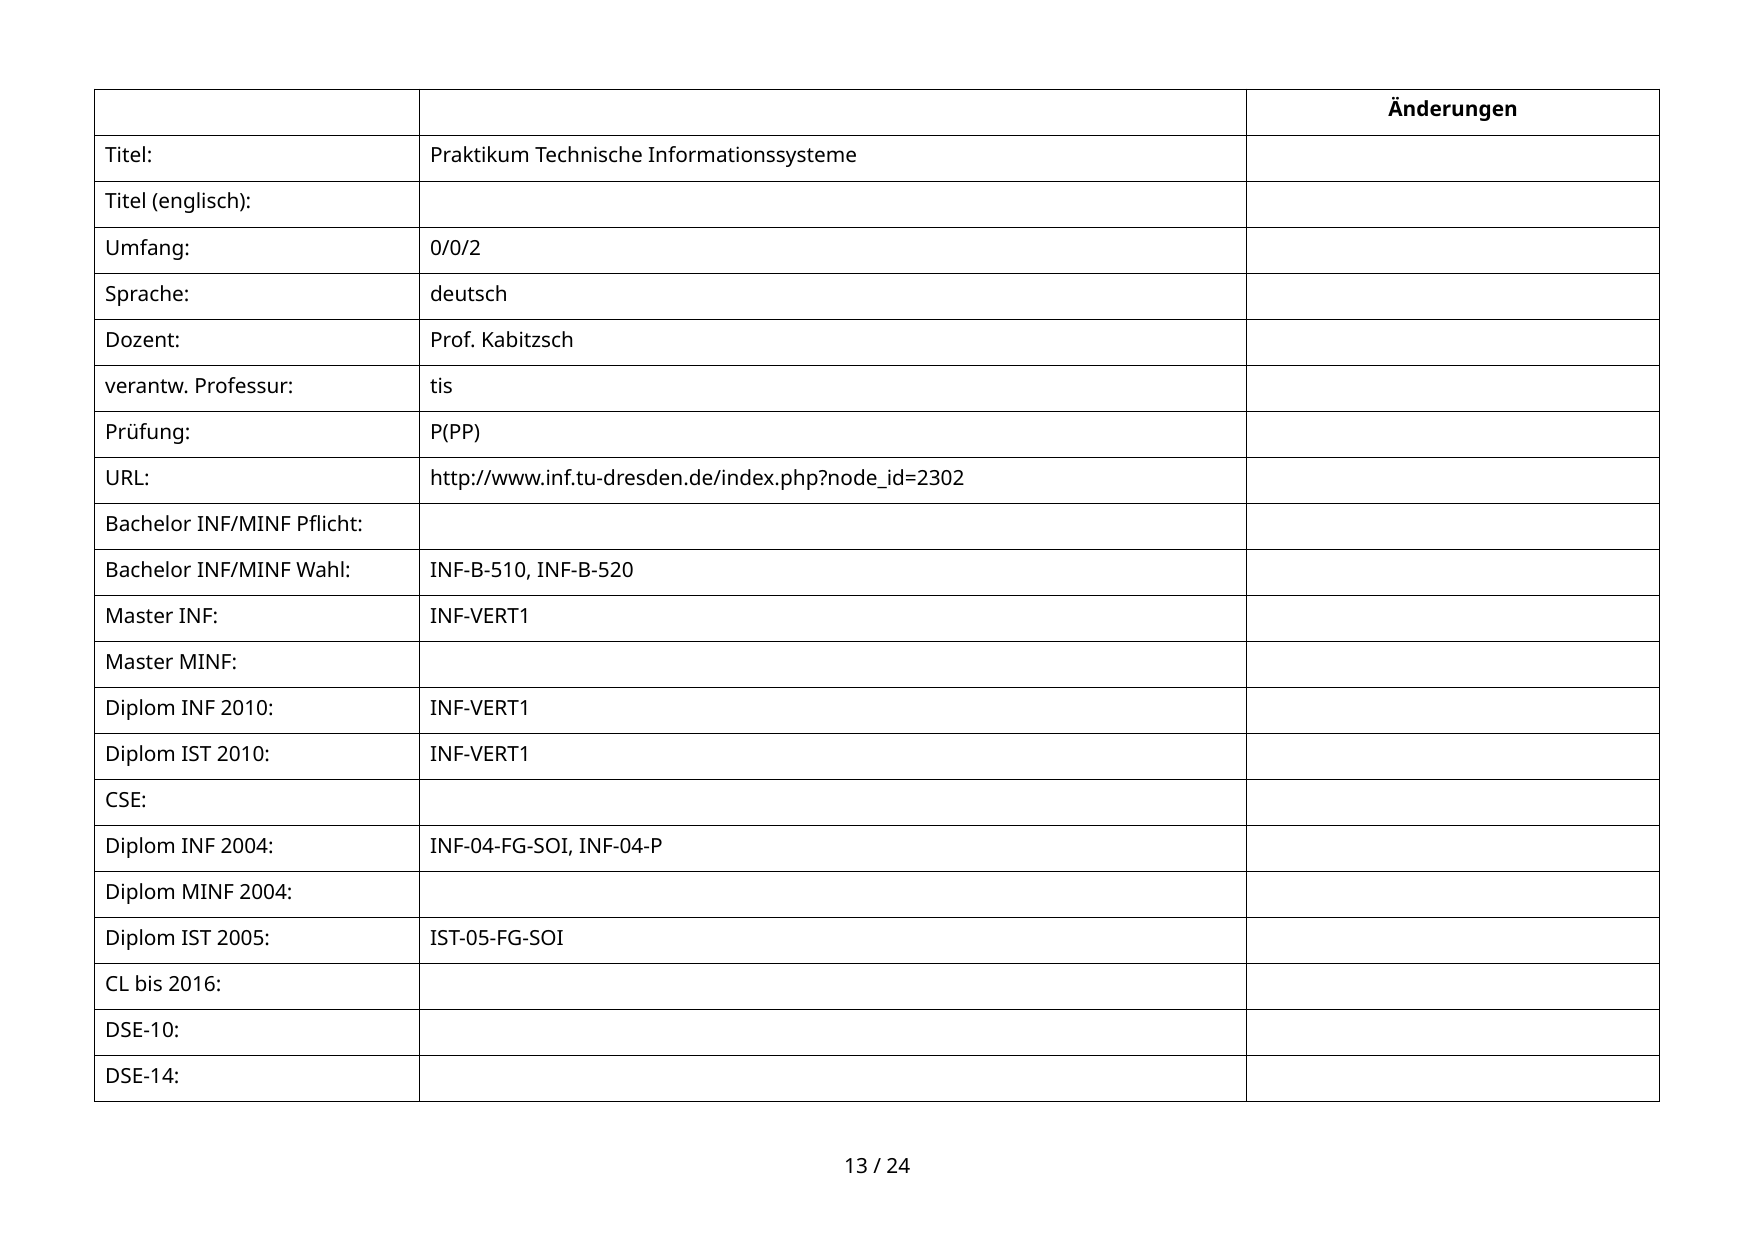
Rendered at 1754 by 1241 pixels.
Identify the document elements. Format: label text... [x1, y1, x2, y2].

table_cell [420, 1010, 1246, 1055]
table_cell [420, 780, 1246, 825]
table_header [95, 90, 419, 134]
table_cell Prof. Kabitzsch [420, 320, 1246, 365]
table_cell [1247, 872, 1659, 917]
table_cell CSE: [95, 780, 419, 825]
table_cell [420, 182, 1246, 227]
table_cell 0/0/2 [420, 228, 1246, 273]
table_cell Bachelor INF/MINF Wahl: [95, 550, 419, 595]
table_cell http://www.inf.tu-dresden.de/index.php?node_id=2302 [420, 458, 1246, 503]
table_cell [1247, 182, 1659, 227]
table_cell Diplom INF 2010: [95, 688, 419, 733]
table_cell Master MINF: [95, 642, 419, 687]
table_cell CL bis 2016: [95, 964, 419, 1009]
table_cell Diplom MINF 2004: [95, 872, 419, 917]
table_cell [420, 872, 1246, 917]
table_cell [1247, 918, 1659, 963]
table_cell [1247, 550, 1659, 595]
table_cell Umfang: [95, 228, 419, 273]
table_cell [1247, 412, 1659, 457]
table_cell DSE-14: [95, 1056, 419, 1101]
table_cell [420, 1056, 1246, 1101]
table_cell [1247, 964, 1659, 1009]
table_cell INF-B-510, INF-B-520 [420, 550, 1246, 595]
table_cell URL: [95, 458, 419, 503]
table_cell [1247, 688, 1659, 733]
table_cell Titel (englisch): [95, 182, 419, 227]
table_cell [1247, 826, 1659, 871]
table_cell deutsch [420, 274, 1246, 319]
table_cell INF-VERT1 [420, 688, 1246, 733]
table_cell [1247, 458, 1659, 503]
table_cell Diplom IST 2005: [95, 918, 419, 963]
table_cell [1247, 734, 1659, 779]
table_cell Praktikum Technische Informationssysteme [420, 136, 1246, 181]
table_cell DSE-10: [95, 1010, 419, 1055]
table_header [420, 90, 1246, 134]
table_cell [1247, 136, 1659, 181]
table_cell tis [420, 366, 1246, 411]
table_cell [420, 964, 1246, 1009]
table_header Änderungen [1247, 90, 1659, 134]
table_cell [1247, 596, 1659, 641]
table_cell [1247, 320, 1659, 365]
table_cell verantw. Professur: [95, 366, 419, 411]
table_cell Diplom INF 2004: [95, 826, 419, 871]
table_cell Diplom IST 2010: [95, 734, 419, 779]
table_cell [1247, 642, 1659, 687]
table_cell INF-04-FG-SOI, INF-04-P [420, 826, 1246, 871]
table_cell [1247, 228, 1659, 273]
table_cell P(PP) [420, 412, 1246, 457]
table_cell [1247, 780, 1659, 825]
table_cell Bachelor INF/MINF Pflicht: [95, 504, 419, 549]
table_cell Prüfung: [95, 412, 419, 457]
table_cell IST-05-FG-SOI [420, 918, 1246, 963]
table_cell [1247, 504, 1659, 549]
table_cell Master INF: [95, 596, 419, 641]
table_cell [1247, 366, 1659, 411]
table_cell Titel: [95, 136, 419, 181]
table_cell Sprache: [95, 274, 419, 319]
table_cell [1247, 1056, 1659, 1101]
table_cell [420, 504, 1246, 549]
table_cell [1247, 1010, 1659, 1055]
table_cell [420, 642, 1246, 687]
table_cell Dozent: [95, 320, 419, 365]
table_cell INF-VERT1 [420, 596, 1246, 641]
table_cell [1247, 274, 1659, 319]
table_cell INF-VERT1 [420, 734, 1246, 779]
